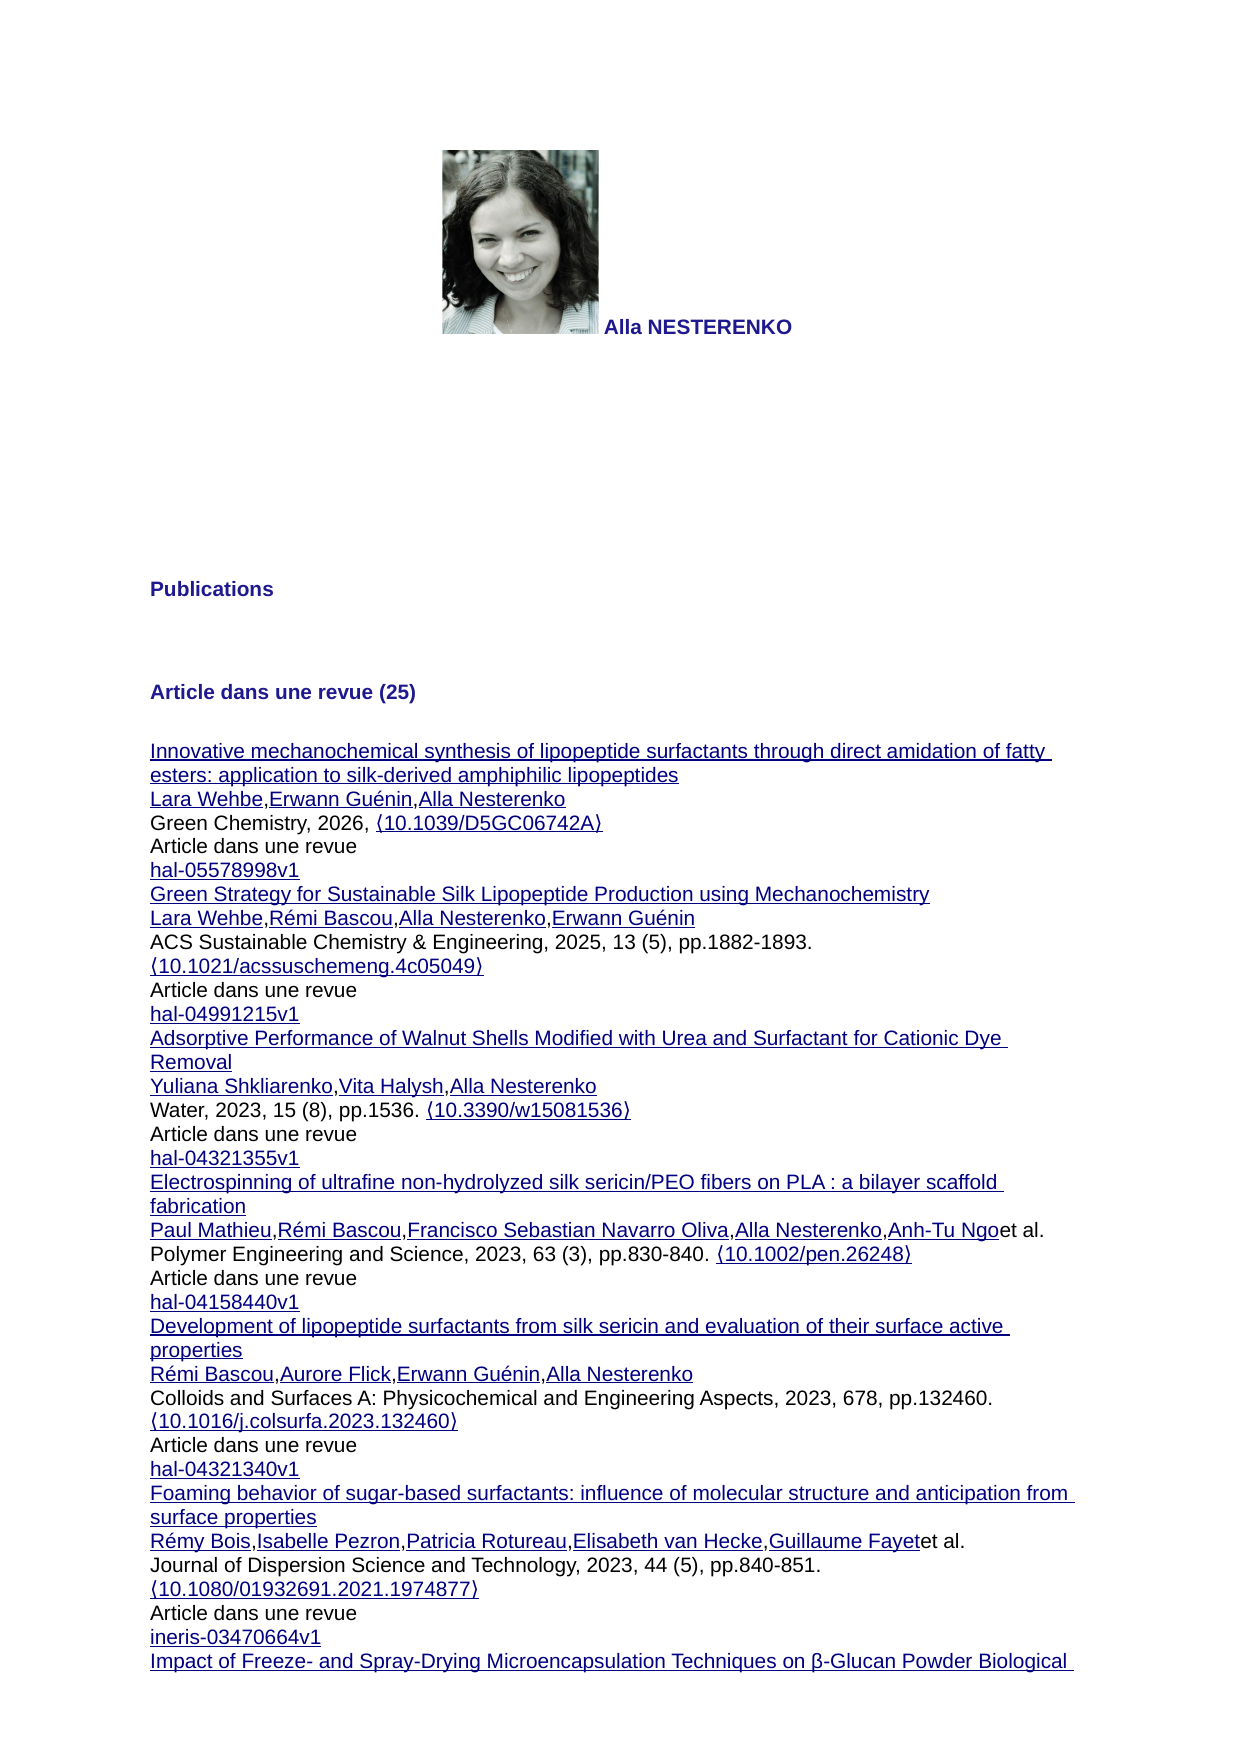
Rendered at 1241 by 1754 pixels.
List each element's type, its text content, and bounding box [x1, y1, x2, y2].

table_cell Adsorptive Performance of Walnut Shells Modified with Urea and Surfactant for Cationic Dye Removal Yuliana Shkliarenko,Vita Halysh,Alla Nesterenko Water, 2023, 15 (8), pp.1536. ⟨10.3390/w15081536⟩ Article dans une revue hal-04321355v1 [150, 1026, 1090, 1170]
table_cell Green Strategy for Sustainable Silk Lipopeptide Production using Mechanochemistry Lara Wehbe,Rémi Bascou,Alla Nesterenko,Erwann Guénin ACS Sustainable Chemistry & Engineering, 2025, 13 (5), pp.1882-1893. ⟨10.1021/acssuschemeng.4c05049⟩ Article dans une revue hal-04991215v1 [150, 882, 1090, 1026]
table_cell Electrospinning of ultrafine non-hydrolyzed silk sericin/PEO fibers on PLA : a bilayer scaffold fabrication Paul Mathieu,Rémi Bascou,Francisco Sebastian Navarro Oliva,Alla Nesterenko,Anh-Tu Ngoet al. Polymer Engineering and Science, 2023, 63 (3), pp.830-840. ⟨10.1002/pen.26248⟩ Article dans une revue hal-04158440v1 [150, 1170, 1090, 1313]
table_cell Impact of Freeze- and Spray-Drying Microencapsulation Techniques on β-Glucan Powder Biological [150, 1649, 1090, 1673]
table_cell Foaming behavior of sugar-based surfactants: influence of molecular structure and anticipation from surface properties Rémy Bois,Isabelle Pezron,Patricia Rotureau,Elisabeth van Hecke,Guillaume Fayetet al. Journal of Dispersion Science and Technology, 2023, 44 (5), pp.840-851. ⟨10.1080/01932691.2021.1974877⟩ Article dans une revue ineris-03470664v1 [150, 1481, 1090, 1649]
table_cell Development of lipopeptide surfactants from silk sericin and evaluation of their surface active properties Rémi Bascou,Aurore Flick,Erwann Guénin,Alla Nesterenko Colloids and Surfaces A: Physicochemical and Engineering Aspects, 2023, 678, pp.132460. ⟨10.1016/j.colsurfa.2023.132460⟩ Article dans une revue hal-04321340v1 [150, 1314, 1090, 1481]
subtitle Alla NESTERENKO [150, 150, 1090, 338]
picture [442, 150, 599, 334]
subtitle Publications [150, 577, 1090, 601]
table_header Innovative mechanochemical synthesis of lipopeptide surfactants through direct amidation of fatty esters: application to silk-derived amphiphilic lipopeptides Lara Wehbe,Erwann Guénin,Alla Nesterenko Green Chemistry, 2026, ⟨10.1039/D5GC06742A⟩ Article dans une revue hal-05578998v1 [150, 739, 1090, 882]
subtitle Article dans une revue (25) [150, 680, 1090, 704]
